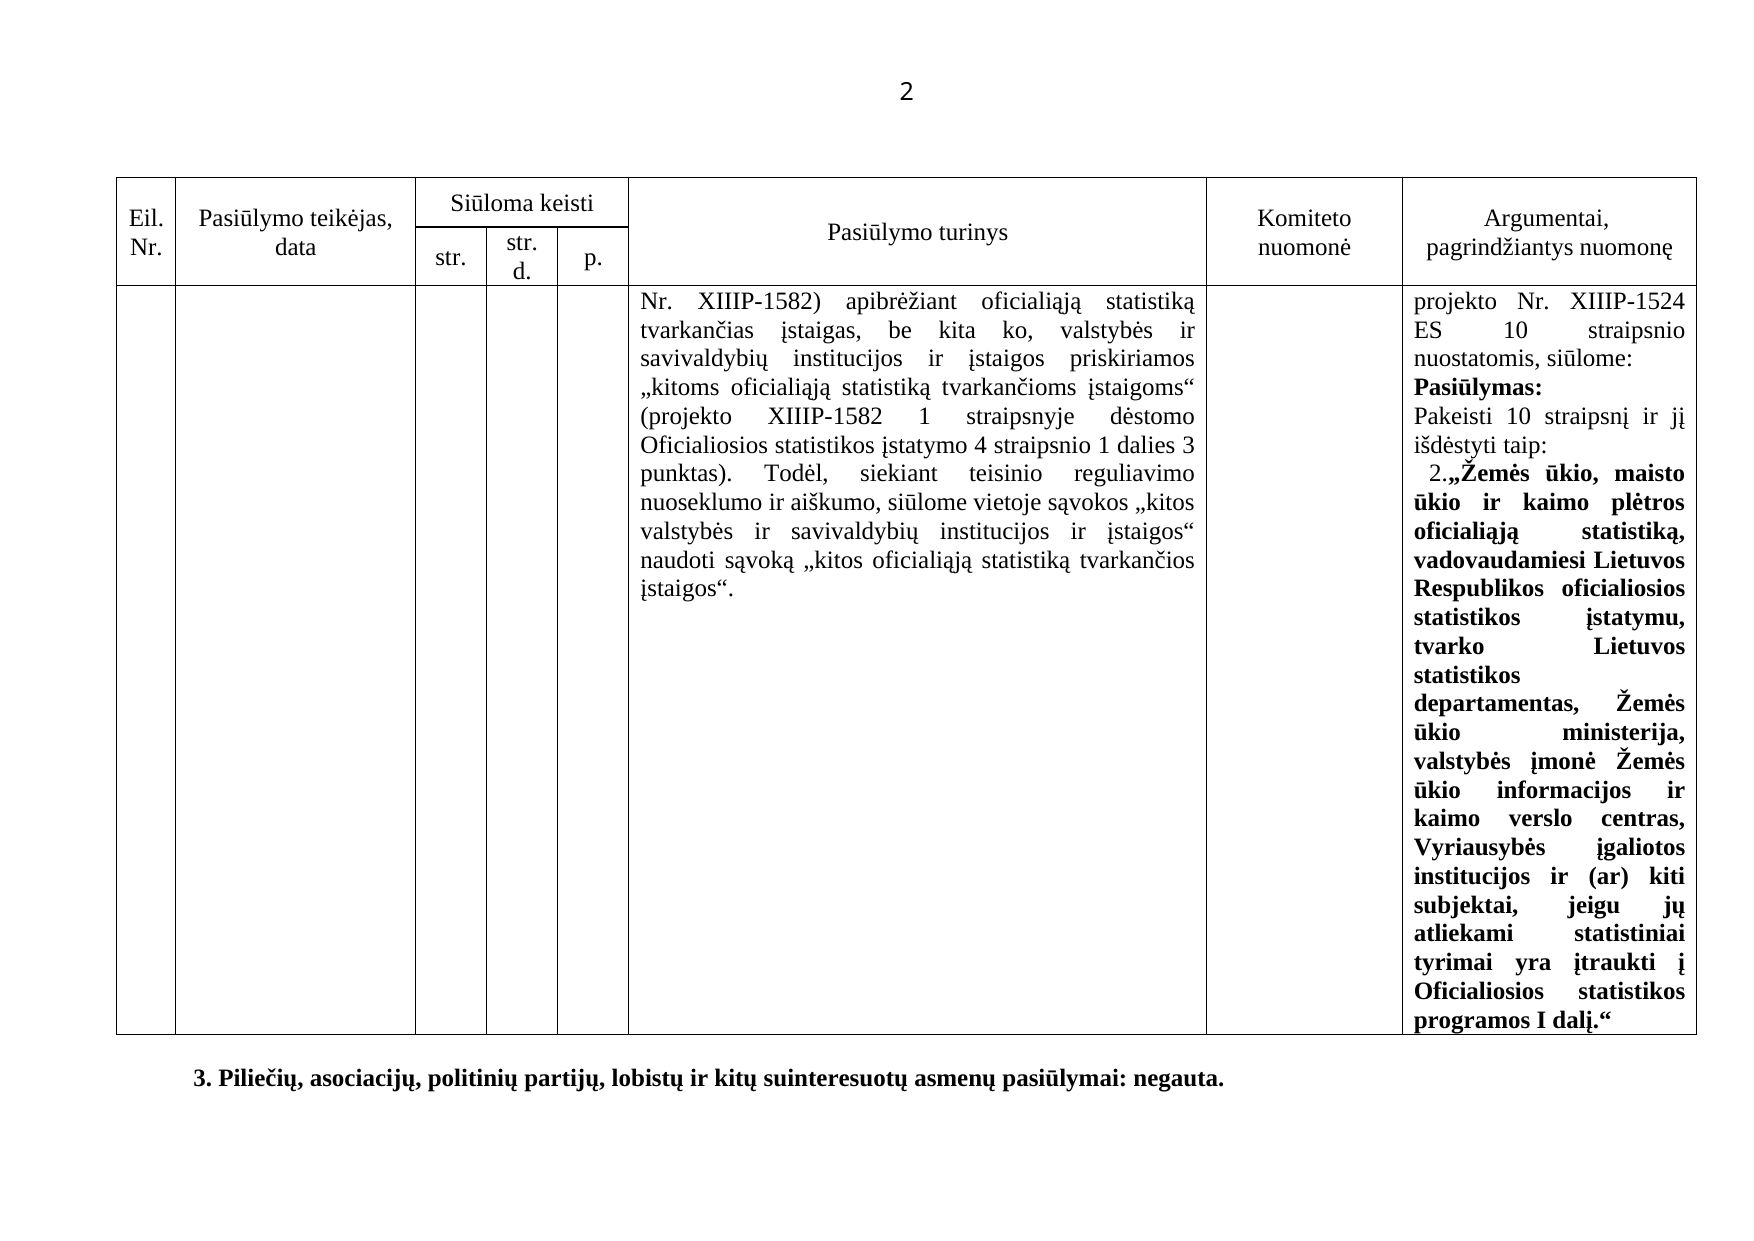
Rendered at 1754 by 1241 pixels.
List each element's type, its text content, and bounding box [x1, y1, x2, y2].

table_cell [1207, 286, 1402, 1033]
table_cell str. d. [487, 228, 557, 285]
table_header Argumentai, pagrindžiantys nuomonę [1403, 178, 1696, 285]
table_cell Nr. XIIIP-1582) apibrėžiant oficialiąją statistiką tvarkančias įstaigas, be kita ko, valstybės ir savivaldybių institucijos ir įstaigos priskiriamos „kitoms oficialiąją statistiką tvarkančioms įstaigoms“ (projekto XIIIP-1582 1 straipsnyje dėstomo Oficialiosios statistikos įstatymo 4 straipsnio 1 dalies 3 punktas). Todėl, siekiant teisinio reguliavimo nuoseklumo ir aiškumo, siūlome vietoje sąvokos „kitos valstybės ir savivaldybių institucijos ir įstaigos“ naudoti sąvoką „kitos oficialiąją statistiką tvarkančios įstaigos“. [629, 286, 1206, 1033]
table_header Siūloma keisti [416, 178, 628, 226]
table_header Pasiūlymo teikėjas, data [176, 178, 415, 285]
table_cell str. [416, 228, 486, 285]
table_header Pasiūlymo turinys [629, 178, 1206, 285]
table_cell p. [558, 228, 628, 285]
table_header Komiteto nuomonė [1207, 178, 1402, 285]
table_cell [487, 286, 557, 1033]
table_cell [416, 286, 486, 1033]
table_cell [176, 286, 415, 1033]
text 3. Piliečių, asociacijų, politinių partijų, lobistų ir kitų suinteresuotų asmenų pasiūlymai: negauta. [118, 1063, 1695, 1092]
table_cell [117, 286, 175, 1033]
table_cell [558, 286, 628, 1033]
table_cell projekto Nr. XIIIP-1524 ES 10 straipsnio nuostatomis, siūlome: Pasiūlymas: Pakeisti 10 straipsnį ir jį išdėstyti taip: 2.„Žemės ūkio, maisto ūkio ir kaimo plėtros oficialiąją statistiką, vadovaudamiesi Lietuvos Respublikos oficialiosios statistikos įstatymu, tvarko Lietuvos statistikos departamentas, Žemės ūkio ministerija, valstybės įmonė Žemės ūkio informacijos ir kaimo verslo centras, Vyriausybės įgaliotos institucijos ir (ar) kiti subjektai, jeigu jų atliekami statistiniai tyrimai yra įtraukti į Oficialiosios statistikos programos I dalį.“ [1403, 286, 1696, 1033]
table_header Eil. Nr. [117, 178, 175, 285]
